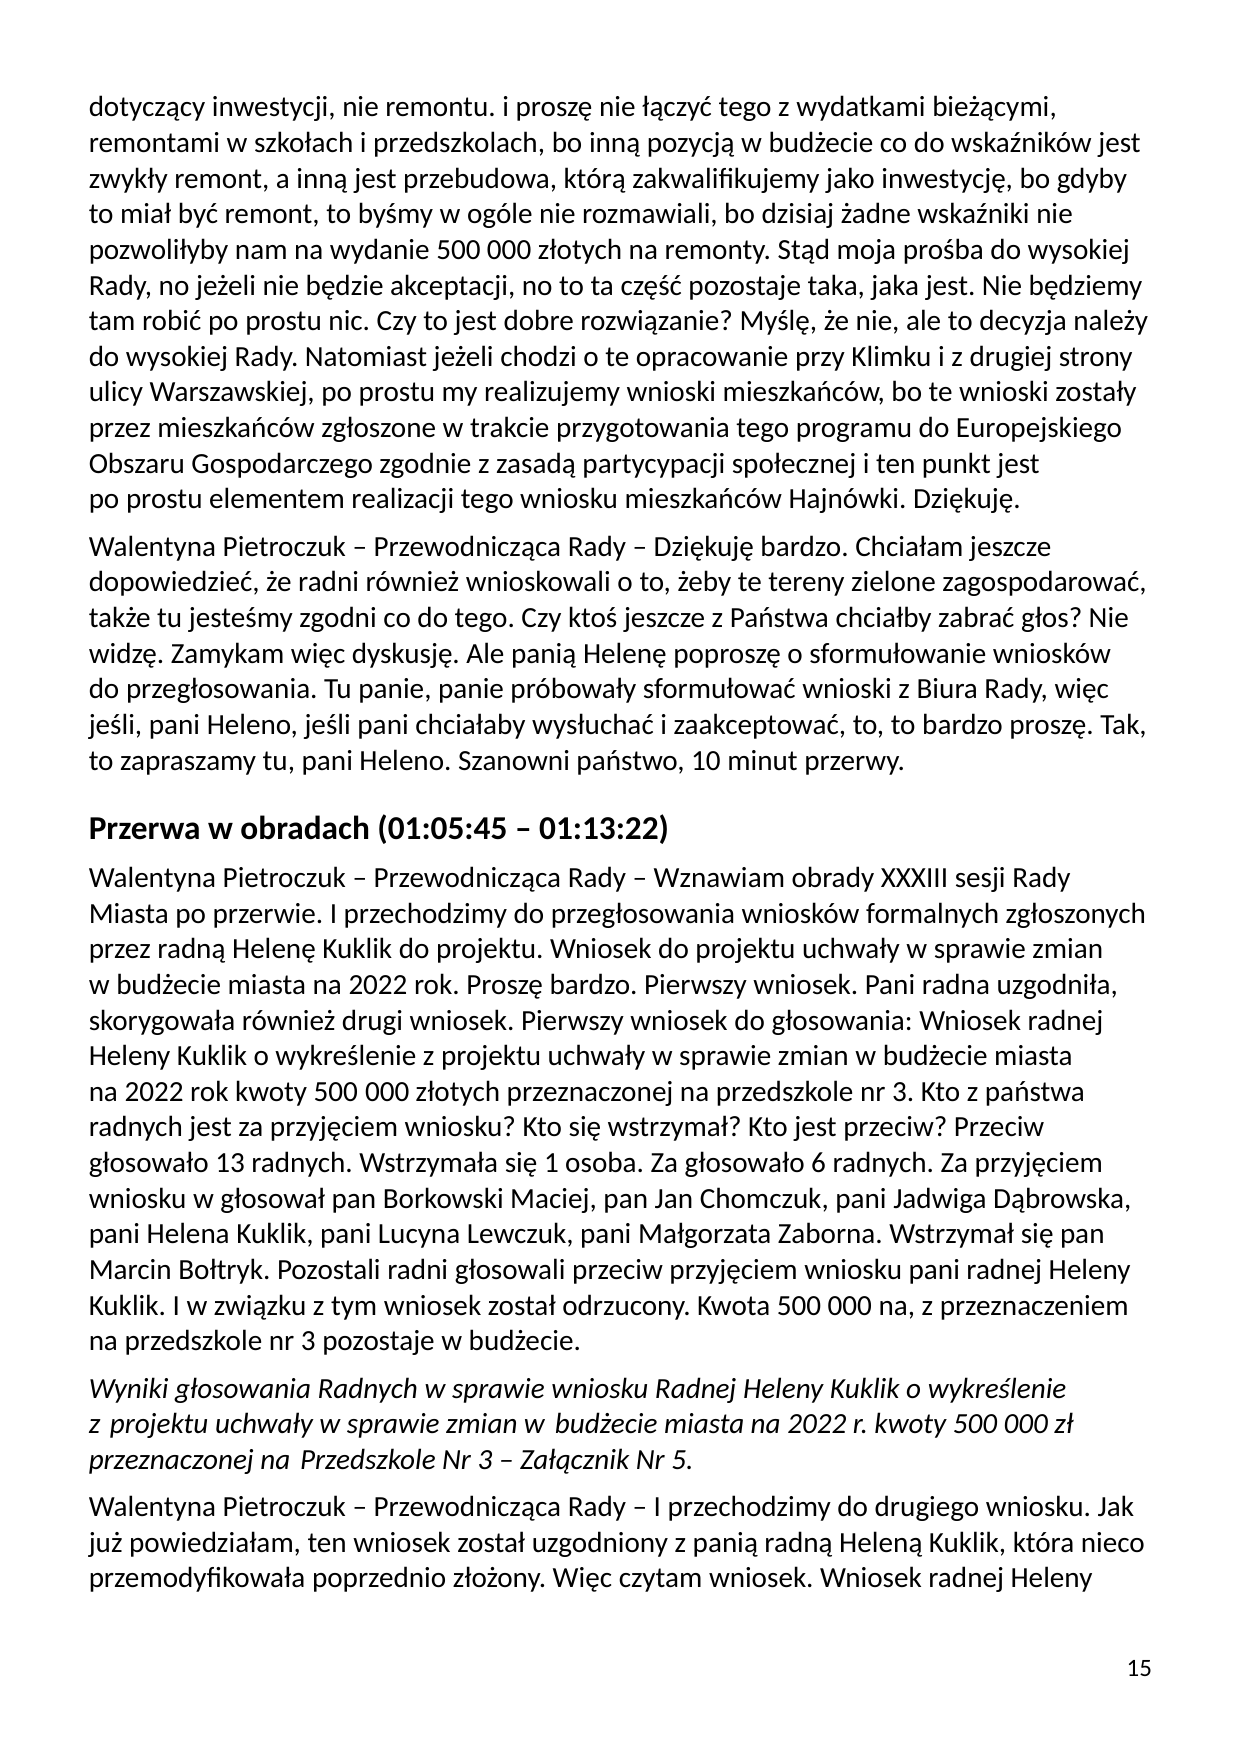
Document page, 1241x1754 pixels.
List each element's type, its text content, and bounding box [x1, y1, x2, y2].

text Walentyna Pietroczuk – Przewodnicząca Rady – I przechodzimy do drugiego wniosku. Jak już powiedziałam, ten wniosek został uzgodniony z panią radną Heleną Kuklik, która nieco przemodyfikowała poprzednio złożony. Więc czytam wniosek. Wniosek radnej Heleny [88, 1488, 1152, 1595]
subtitle Przerwa w obradach (01:05:45 – 01:13:22) [88, 807, 1152, 847]
text dotyczący inwestycji, nie remontu. i proszę nie łączyć tego z wydatkami bieżącymi, remontami w szkołach i przedszkolach, bo inną pozycją w budżecie co do wskaźników jest zwykły remont, a inną jest przebudowa, którą zakwalifikujemy jako inwestycję, bo gdyby to miał być remont, to byśmy w ogóle nie rozmawiali, bo dzisiaj żadne wskaźniki nie pozwoliłyby nam na wydanie 500 000 złotych na remonty. Stąd moja prośba do wysokiej Rady, no jeżeli nie będzie akceptacji, no to ta część pozostaje taka, jaka jest. Nie będziemy tam robić po prostu nic. Czy to jest dobre rozwiązanie? Myślę, że nie, ale to decyzja należy do wysokiej Rady. Natomiast jeżeli chodzi o te opracowanie przy Klimku i z drugiej strony ulicy Warszawskiej, po prostu my realizujemy wnioski mieszkańców, bo te wnioski zostały przez mieszkańców zgłoszone w trakcie przygotowania tego programu do Europejskiego Obszaru Gospodarczego zgodnie z zasadą partycypacji społecznej i ten punkt jest po prostu elementem realizacji tego wniosku mieszkańców Hajnówki. Dziękuję. [88, 88, 1152, 516]
text Wyniki głosowania Radnych w sprawie wniosku Radnej Heleny Kuklik o wykreślenie z projektu uchwały w sprawie zmian w budżecie miasta na 2022 r. kwoty 500 000 zł przeznaczonej na Przedszkole Nr 3 – Załącznik Nr 5. [88, 1370, 1152, 1477]
text Walentyna Pietroczuk – Przewodnicząca Rady – Dziękuję bardzo. Chciałam jeszcze dopowiedzieć, że radni również wnioskowali o to, żeby te tereny zielone zagospodarować, także tu jesteśmy zgodni co do tego. Czy ktoś jeszcze z Państwa chciałby zabrać głos? Nie widzę. Zamykam więc dyskusję. Ale panią Helenę poproszę o sformułowanie wniosków do przegłosowania. Tu panie, panie próbowały sformułować wnioski z Biura Rady, więc jeśli, pani Heleno, jeśli pani chciałaby wysłuchać i zaakceptować, to, to bardzo proszę. Tak, to zapraszamy tu, pani Heleno. Szanowni państwo, 10 minut przerwy. [88, 528, 1152, 777]
text Walentyna Pietroczuk – Przewodnicząca Rady – Wznawiam obrady XXXIII sesji Rady Miasta po przerwie. I przechodzimy do przegłosowania wniosków formalnych zgłoszonych przez radną Helenę Kuklik do projektu. Wniosek do projektu uchwały w sprawie zmian w budżecie miasta na 2022 rok. Proszę bardzo. Pierwszy wniosek. Pani radna uzgodniła, skorygowała również drugi wniosek. Pierwszy wniosek do głosowania: Wniosek radnej Heleny Kuklik o wykreślenie z projektu uchwały w sprawie zmian w budżecie miasta na 2022 rok kwoty 500 000 złotych przeznaczonej na przedszkole nr 3. Kto z państwa radnych jest za przyjęciem wniosku? Kto się wstrzymał? Kto jest przeciw? Przeciw głosowało 13 radnych. Wstrzymała się 1 osoba. Za głosowało 6 radnych. Za przyjęciem wniosku w głosował pan Borkowski Maciej, pan Jan Chomczuk, pani Jadwiga Dąbrowska, pani Helena Kuklik, pani Lucyna Lewczuk, pani Małgorzata Zaborna. Wstrzymał się pan Marcin Bołtryk. Pozostali radni głosowali przeciw przyjęciem wniosku pani radnej Heleny Kuklik. I w związku z tym wniosek został odrzucony. Kwota 500 000 na, z przeznaczeniem na przedszkole nr 3 pozostaje w budżecie. [88, 859, 1152, 1358]
